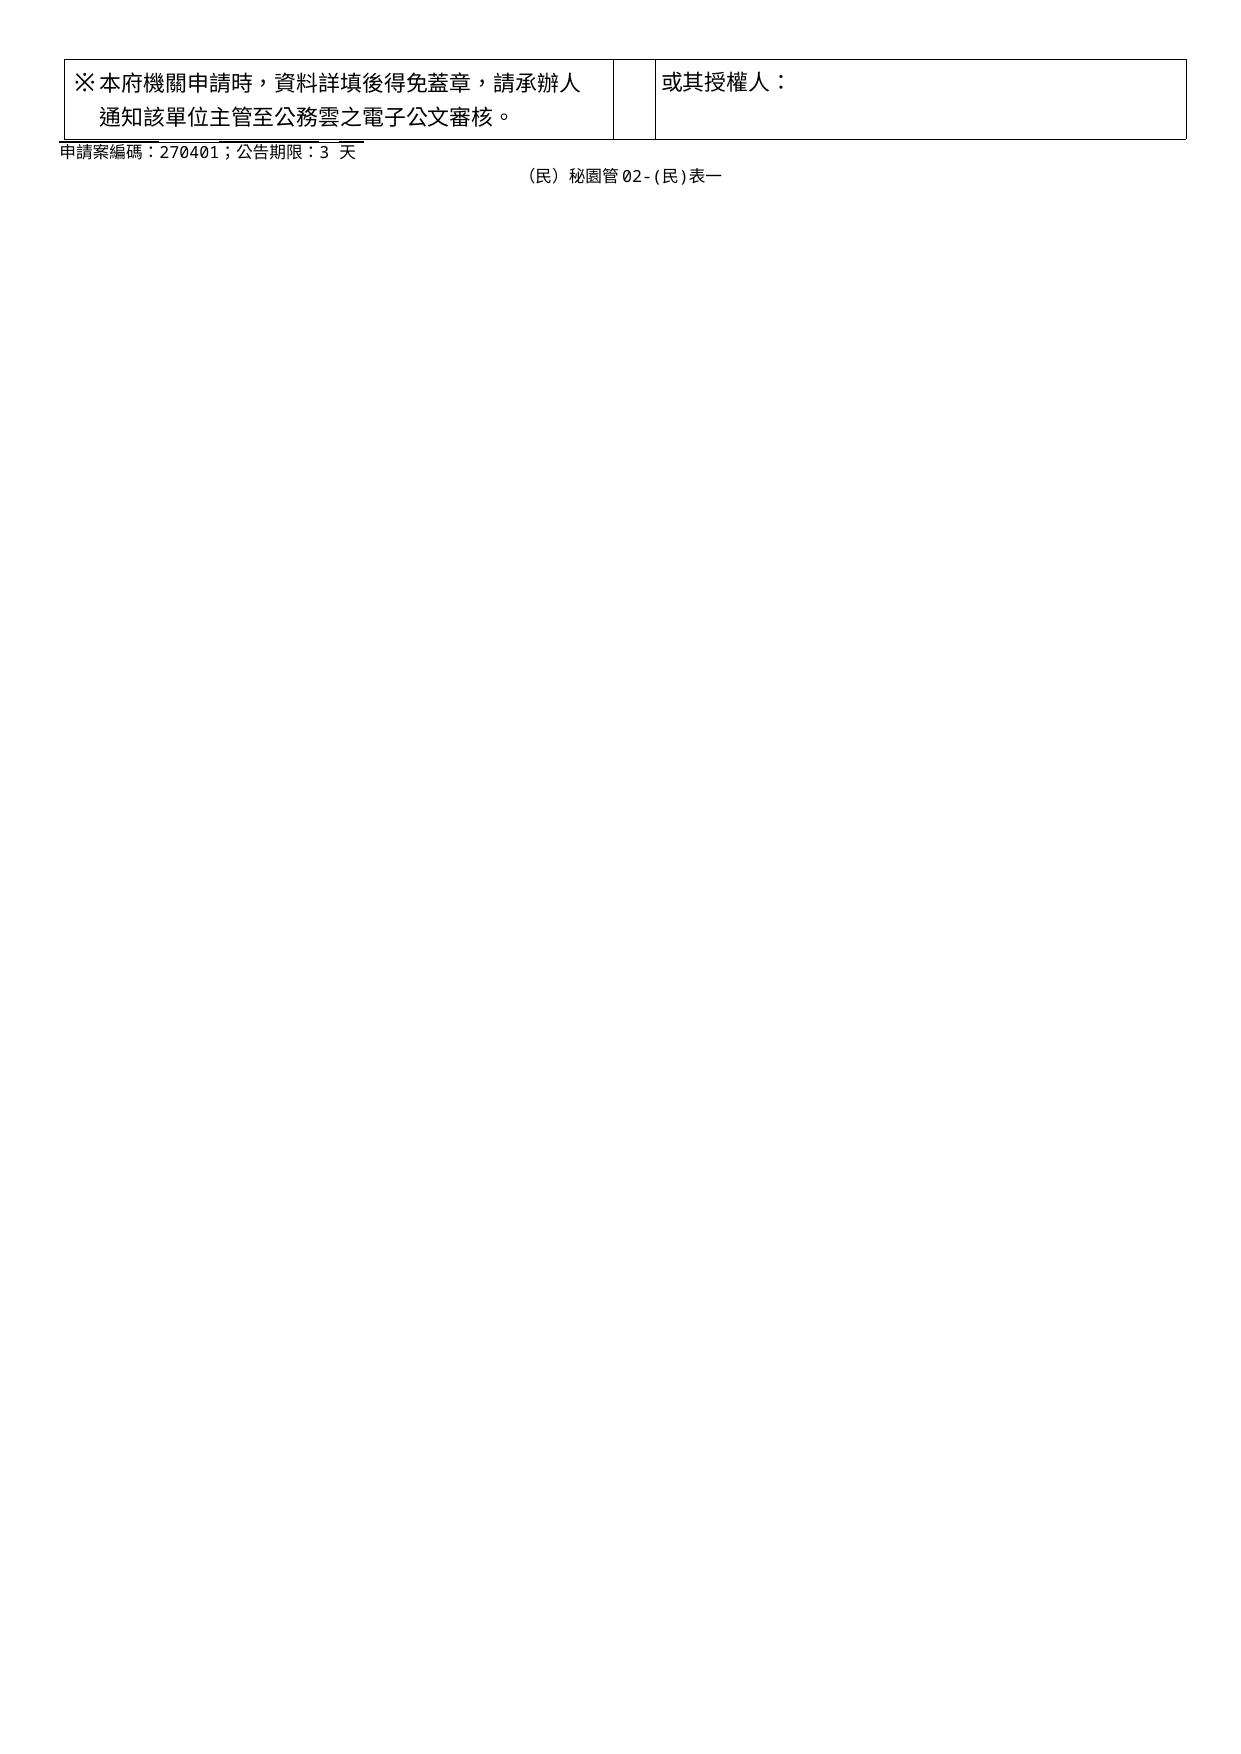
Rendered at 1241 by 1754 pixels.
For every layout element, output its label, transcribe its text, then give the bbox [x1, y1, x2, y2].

text （民）秘園管02-(民)表一 [59, 163, 1181, 187]
table_header ※本府機關申請時，資料詳填後得免蓋章，請承辦人 通知該單位主管至公務雲之電子公文審核。 [65, 60, 613, 139]
table_header [614, 60, 655, 139]
table_header 或其授權人： [656, 60, 1186, 139]
text 申請案編碼：270401；公告期限：3 天 [59, 139, 1181, 163]
